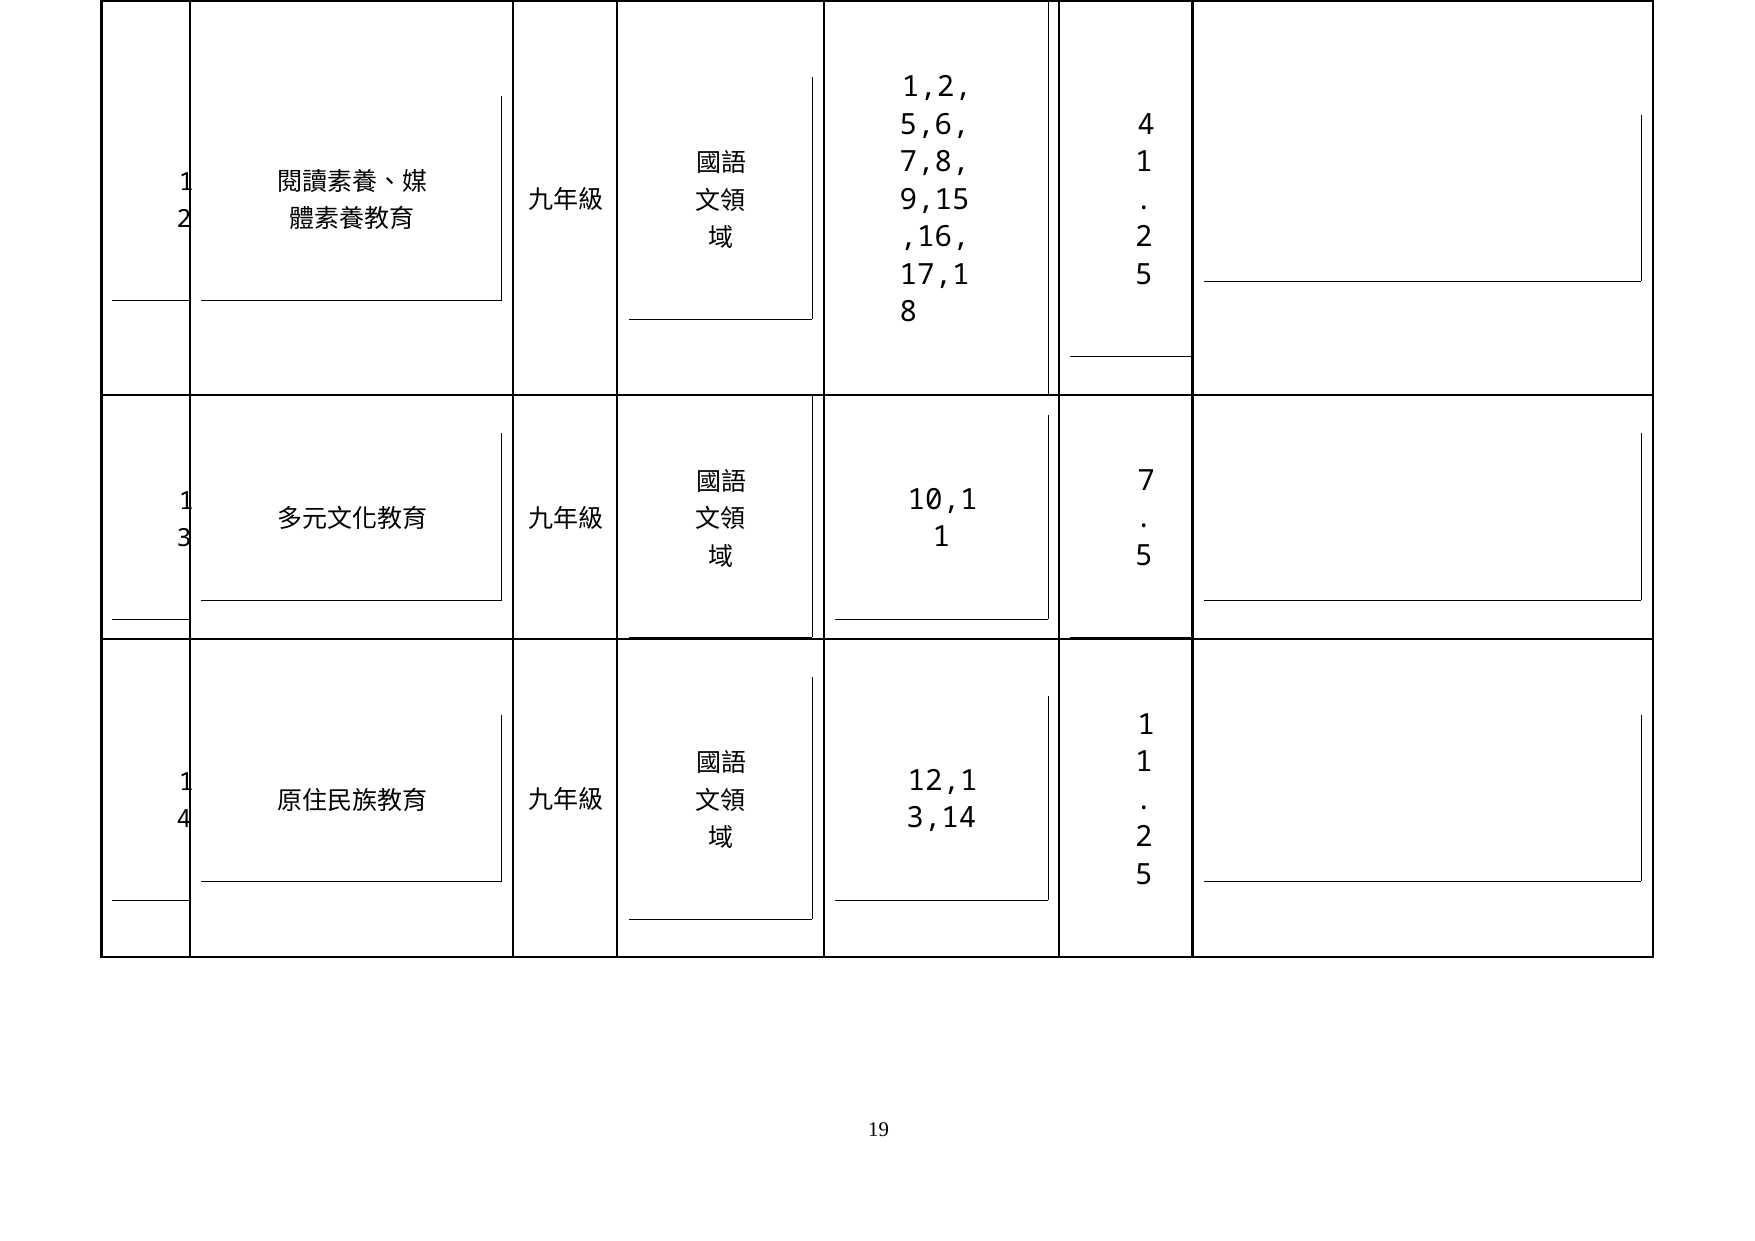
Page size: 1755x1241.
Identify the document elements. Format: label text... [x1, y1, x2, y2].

table_cell 7.5 [1060, 396, 1191, 637]
table_cell 11.25 [1060, 640, 1191, 956]
table_cell 國語文領域 [618, 640, 823, 956]
table_cell 九年級 [514, 2, 616, 394]
table_cell 12,13,14 [825, 640, 1058, 956]
table_cell 原住民族教育 [191, 640, 512, 956]
table_cell 九年級 [514, 640, 616, 956]
table_cell 10,11 [825, 396, 1058, 637]
table_cell 13 [103, 396, 189, 637]
table_cell [1194, 396, 1652, 637]
table_cell [1049, 2, 1058, 394]
table_cell 12 [103, 2, 189, 394]
table_cell 閱讀素養、媒體素養教育 [191, 2, 512, 394]
table_cell [1194, 640, 1652, 956]
table_cell 41.25 [1060, 2, 1191, 394]
table_cell 國語文領域 [618, 396, 812, 637]
table_cell 國語文領域 [618, 2, 823, 394]
table_cell [1194, 2, 1652, 394]
table_cell 14 [103, 640, 189, 956]
table_cell 多元文化教育 [191, 396, 512, 637]
table_cell 1,2,5,6,7,8,9,15,16,17,18 [825, 2, 1048, 394]
table_cell [813, 396, 823, 637]
table_cell 九年級 [514, 396, 616, 637]
